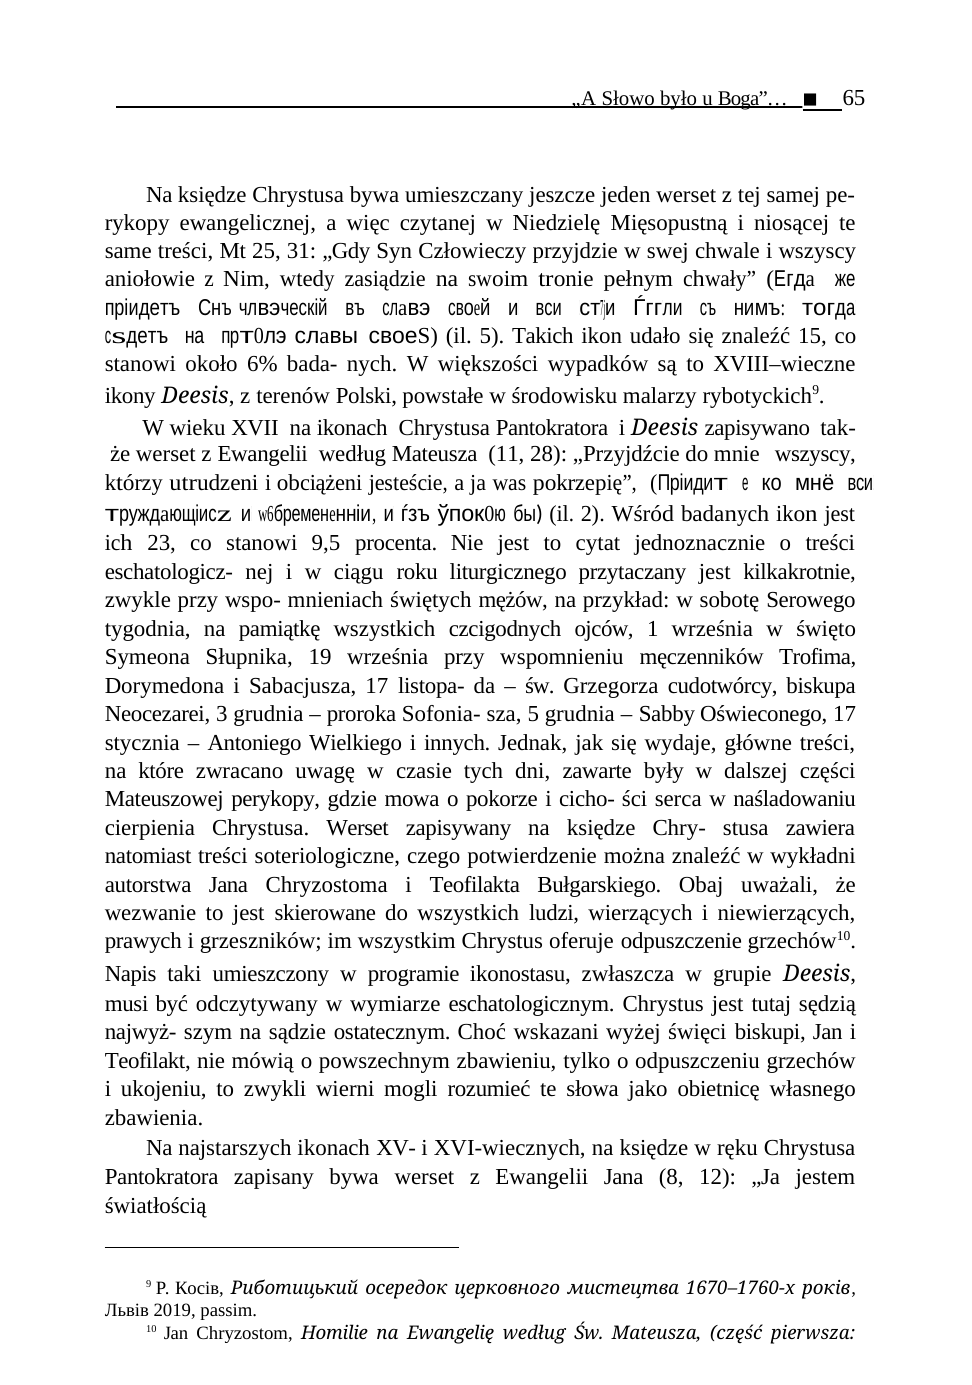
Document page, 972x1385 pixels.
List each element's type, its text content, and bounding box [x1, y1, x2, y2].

text Na księdze Chrystusa bywa umieszczany jeszcze jeden werset z tej samej pe- rykopy ewangelicznej, a więc czytanej w Niedzielę Mięsopustną i niosącej te same treści, Mt 25, 31: „Gdy Syn Człowieczy przyjdzie w swej chwale i wszyscy aniołowie z Nim, wtedy zasiądzie na swoim tronie pełnym chwały” (Е^гдa же пріи1детъ Сн7ъ чл7вэ1ческій въ слaвэ своeй и6 вси 2ст7jи Ѓгг7ли съ ни1мъ: тогда2 сsдетъ на прcт0лэ слaвы своеS) (il. 5). Takich ikon udało się znaleźć 15, co stanowi około 6% bada- nych. W większości wypadków są to XVIII–wieczne ikony Deesis, z terenów Polski, powstałe w środowisku malarzy rybotyckich9. [104, 181, 856, 410]
text труждaющіисz и6 w6бременeнніи‚ и6 ѓзъ ўпок0ю бы) (il. 2). Wśród badanych ikon jest ich 23, co stanowi 9,5 procenta. Nie jest to cytat jednoznacznie o treści eschatologicz- nej i w ciągu roku liturgicznego przytaczany jest kilkakrotnie, zwykle przy wspo- mnieniach świętych mężów, na przykład: w sobotę Serowego tygodnia, na pamiątkę wszystkich czcigodnych ojców, 1 września w święto Symeona Słupnika, 19 września przy wspomnieniu męczenników Trofima, Dorymedona i Sabacjusza, 17 listopa- da – św. Grzegorza cudotwórcy, biskupa Neocezarei, 3 grudnia – proroka Sofonia- sza, 5 grudnia – Sabby Oświeconego, 17 stycznia – Antoniego Wielkiego i innych. Jednak, jak się wydaje, główne treści, na które zwracano uwagę w czasie tych dni, zawarte były w dalszej części Mateuszowej perykopy, gdzie mowa o pokorze i cicho- ści serca w naśladowaniu cierpienia Chrystusa. Werset zapisywany na księdze Chry- stusa zawiera natomiast treści soteriologiczne, czego potwierdzenie można znaleźć w wykładni autorstwa Jana Chryzostoma i Teofilakta Bułgarskiego. Obaj uważali, że wezwanie to jest skierowane do wszystkich ludzi, wierzących i niewierzących, prawych i grzeszników; im wszystkim Chrystus oferuje odpuszczenie grzechów10. Napis taki umieszczony w programie ikonostasu, zwłaszcza w grupie Deesis, musi być odczytywany w wymiarze eschatologicznym. Chrystus jest tutaj sędzią najwyż- szym na sądzie ostatecznym. Choć wskazani wyżej święci biskupi, Jan i Teofilakt, nie mówią o powszechnym zbawieniu, tylko o odpuszczeniu grzechów i ukojeniu, to zwykli wierni mogli rozumieć te słowa jako obietnicę własnego zbawienia. [104, 499, 856, 1130]
text 9 Р. Косів, Риботицький осередок церковного мистецтва 1670–1760-х років, Львів 2019, passim. [104, 1274, 856, 1320]
text że werset z Ewangelii według Mateusza (11, 28): „Przyjdźcie do mnie wszyscy, [94, 441, 856, 466]
text którzy utrudzeni i obciążeni jesteście, a ja was pokrzepię”, (Пріидит1 е ко мнё вси2 [104, 471, 880, 495]
text 10 Jan Chryzostom, Homilie na Ewangelię według Św. Mateusza, (część pierwsza: [104, 1321, 856, 1344]
text W wieku XVII na ikonach Chrystusa Pantokratora i Deesis zapisywano tak- [94, 412, 856, 441]
text Na najstarszych ikonach XV- i XVI-wiecznych, na księdze w ręku Chrystusa Pantokratora zapisany bywa werset z Ewangelii Jana (8, 12): „Ja jestem światłością [104, 1134, 856, 1219]
